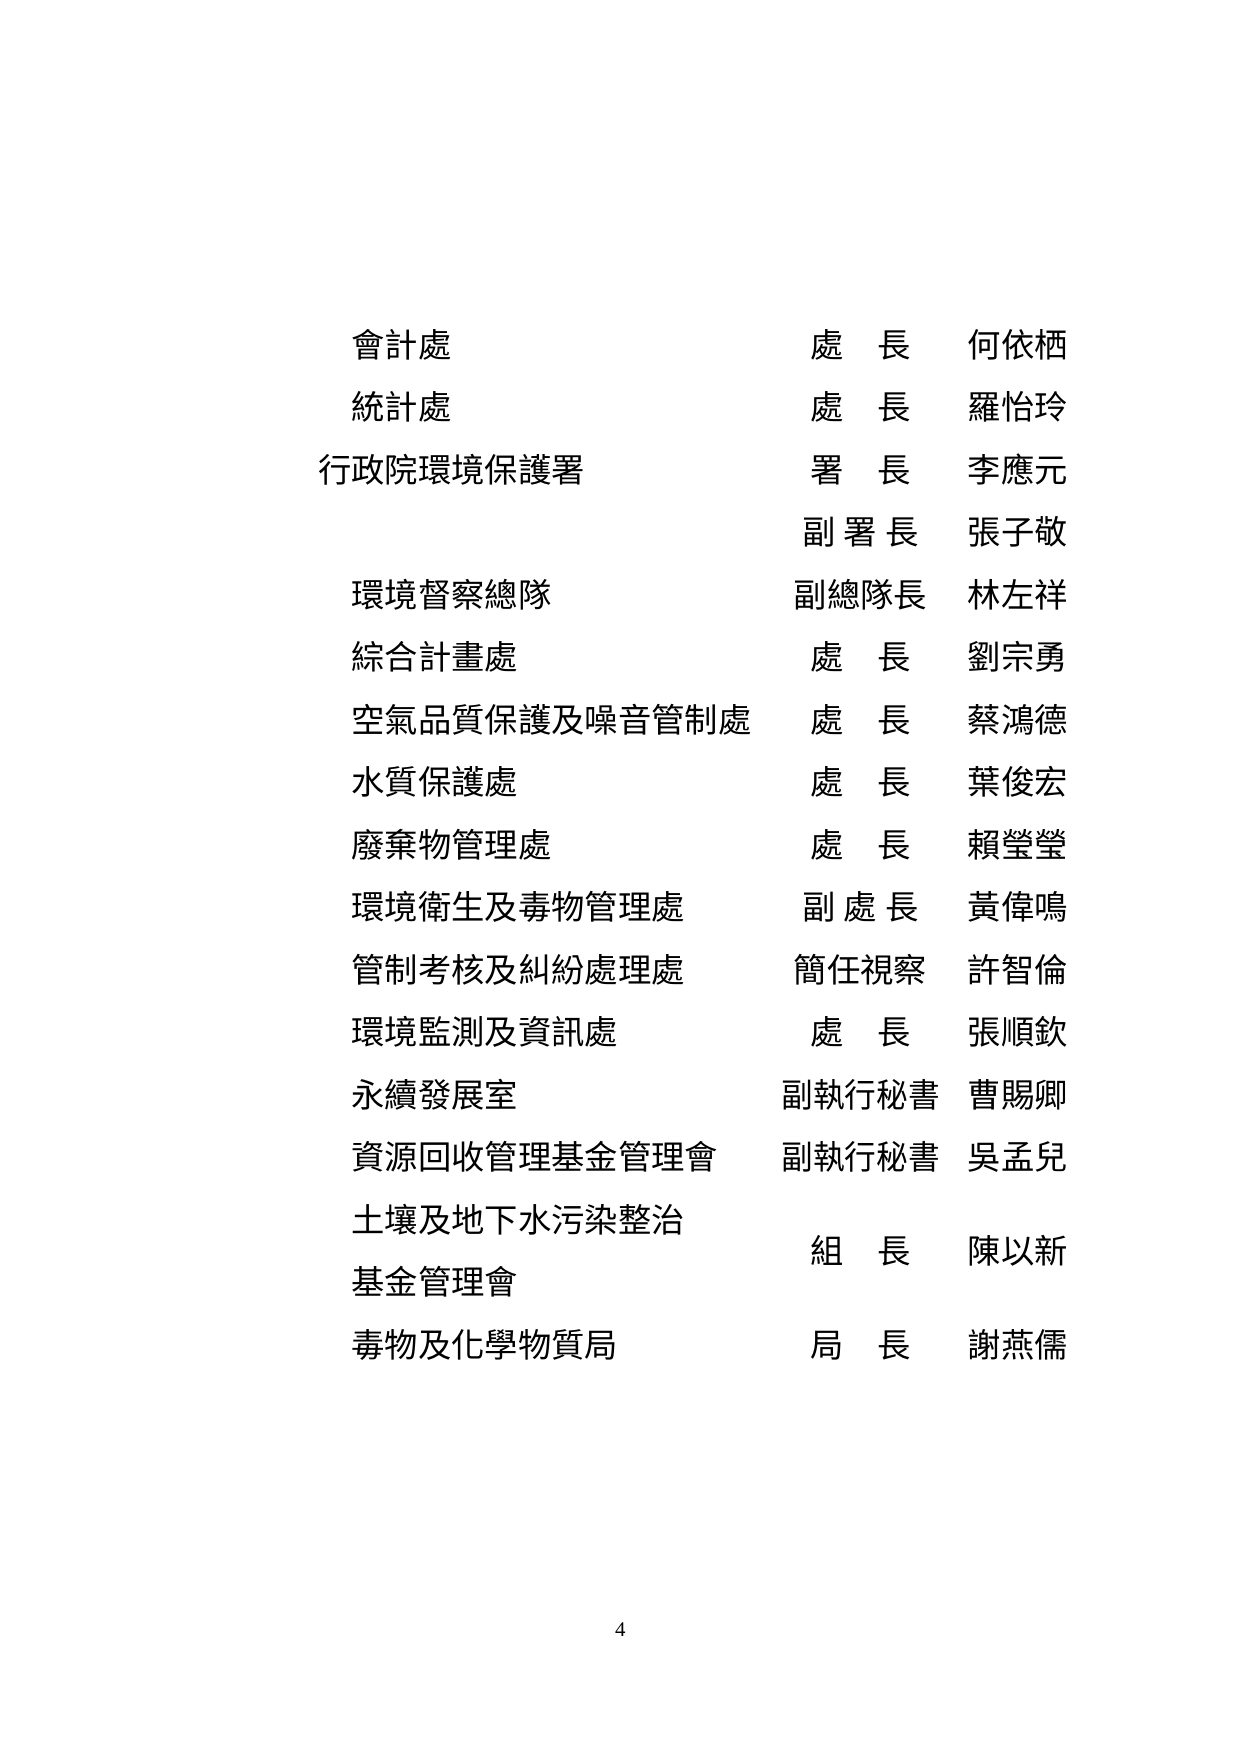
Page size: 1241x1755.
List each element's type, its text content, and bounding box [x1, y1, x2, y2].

table_cell 葉俊宏 [956, 739, 1133, 801]
table_cell 處長 [764, 364, 956, 426]
table_cell 蔡鴻德 [956, 676, 1133, 738]
table_cell 土壤及地下水污染整治 基金管理會 [307, 1176, 764, 1301]
table_cell 陳以新 [956, 1176, 1133, 1301]
table_cell 處長 [764, 801, 956, 863]
table_cell 空氣品質保護及噪音管制處 [307, 676, 764, 738]
table_cell 曹賜卿 [956, 1051, 1133, 1113]
table_cell [115, 1176, 307, 1301]
table_cell 處長 [764, 301, 956, 363]
table_cell 副執行秘書 [764, 1051, 956, 1113]
table_cell 副處長 [764, 864, 956, 926]
table_cell 劉宗勇 [956, 614, 1133, 676]
table_cell [115, 676, 307, 738]
table_cell [115, 364, 307, 426]
table_cell [115, 739, 307, 801]
table_cell 謝燕儒 [956, 1301, 1133, 1363]
table_cell 張順欽 [956, 989, 1133, 1051]
table_cell 副總隊長 [764, 551, 956, 613]
table_cell 副執行秘書 [764, 1114, 956, 1176]
table_cell [115, 489, 307, 551]
table_cell 綜合計畫處 [307, 614, 764, 676]
table_cell 處長 [764, 989, 956, 1051]
table_cell 行政院環境保護署 [307, 426, 764, 488]
table_cell [115, 864, 307, 926]
table_cell [115, 1114, 307, 1176]
table_cell [115, 1051, 307, 1113]
table_cell 吳孟兒 [956, 1114, 1133, 1176]
table_cell 處長 [764, 614, 956, 676]
table_cell [115, 551, 307, 613]
table_cell 組長 [764, 1176, 956, 1301]
table_cell 許智倫 [956, 926, 1133, 988]
table_cell [115, 989, 307, 1051]
table_cell 林左祥 [956, 551, 1133, 613]
table_cell [307, 489, 764, 551]
table_cell 處長 [764, 676, 956, 738]
table_cell 簡任視察 [764, 926, 956, 988]
table_cell 水質保護處 [307, 739, 764, 801]
table_cell 環境監測及資訊處 [307, 989, 764, 1051]
table_cell 署長 [764, 426, 956, 488]
table_cell 何依栖 [956, 301, 1133, 363]
table_cell 毒物及化學物質局 [307, 1301, 764, 1363]
table_cell 副署長 [764, 489, 956, 551]
table_cell 羅怡玲 [956, 364, 1133, 426]
table_cell 資源回收管理基金管理會 [307, 1114, 764, 1176]
table_cell 會計處 [307, 301, 764, 363]
table_cell 廢棄物管理處 [307, 801, 764, 863]
table_cell 環境督察總隊 [307, 551, 764, 613]
table_cell 處長 [764, 739, 956, 801]
table_cell 張子敬 [956, 489, 1133, 551]
table_cell [115, 926, 307, 988]
table_cell 管制考核及糾紛處理處 [307, 926, 764, 988]
table_cell 李應元 [956, 426, 1133, 488]
table_cell 統計處 [307, 364, 764, 426]
table_cell [115, 301, 307, 363]
table_cell 永續發展室 [307, 1051, 764, 1113]
table_cell 黃偉鳴 [956, 864, 1133, 926]
table_cell [115, 614, 307, 676]
table_cell [115, 426, 307, 488]
table_cell [115, 1301, 307, 1363]
table_cell 環境衛生及毒物管理處 [307, 864, 764, 926]
table_cell 局長 [764, 1301, 956, 1363]
table_cell 賴瑩瑩 [956, 801, 1133, 863]
table_cell [115, 801, 307, 863]
